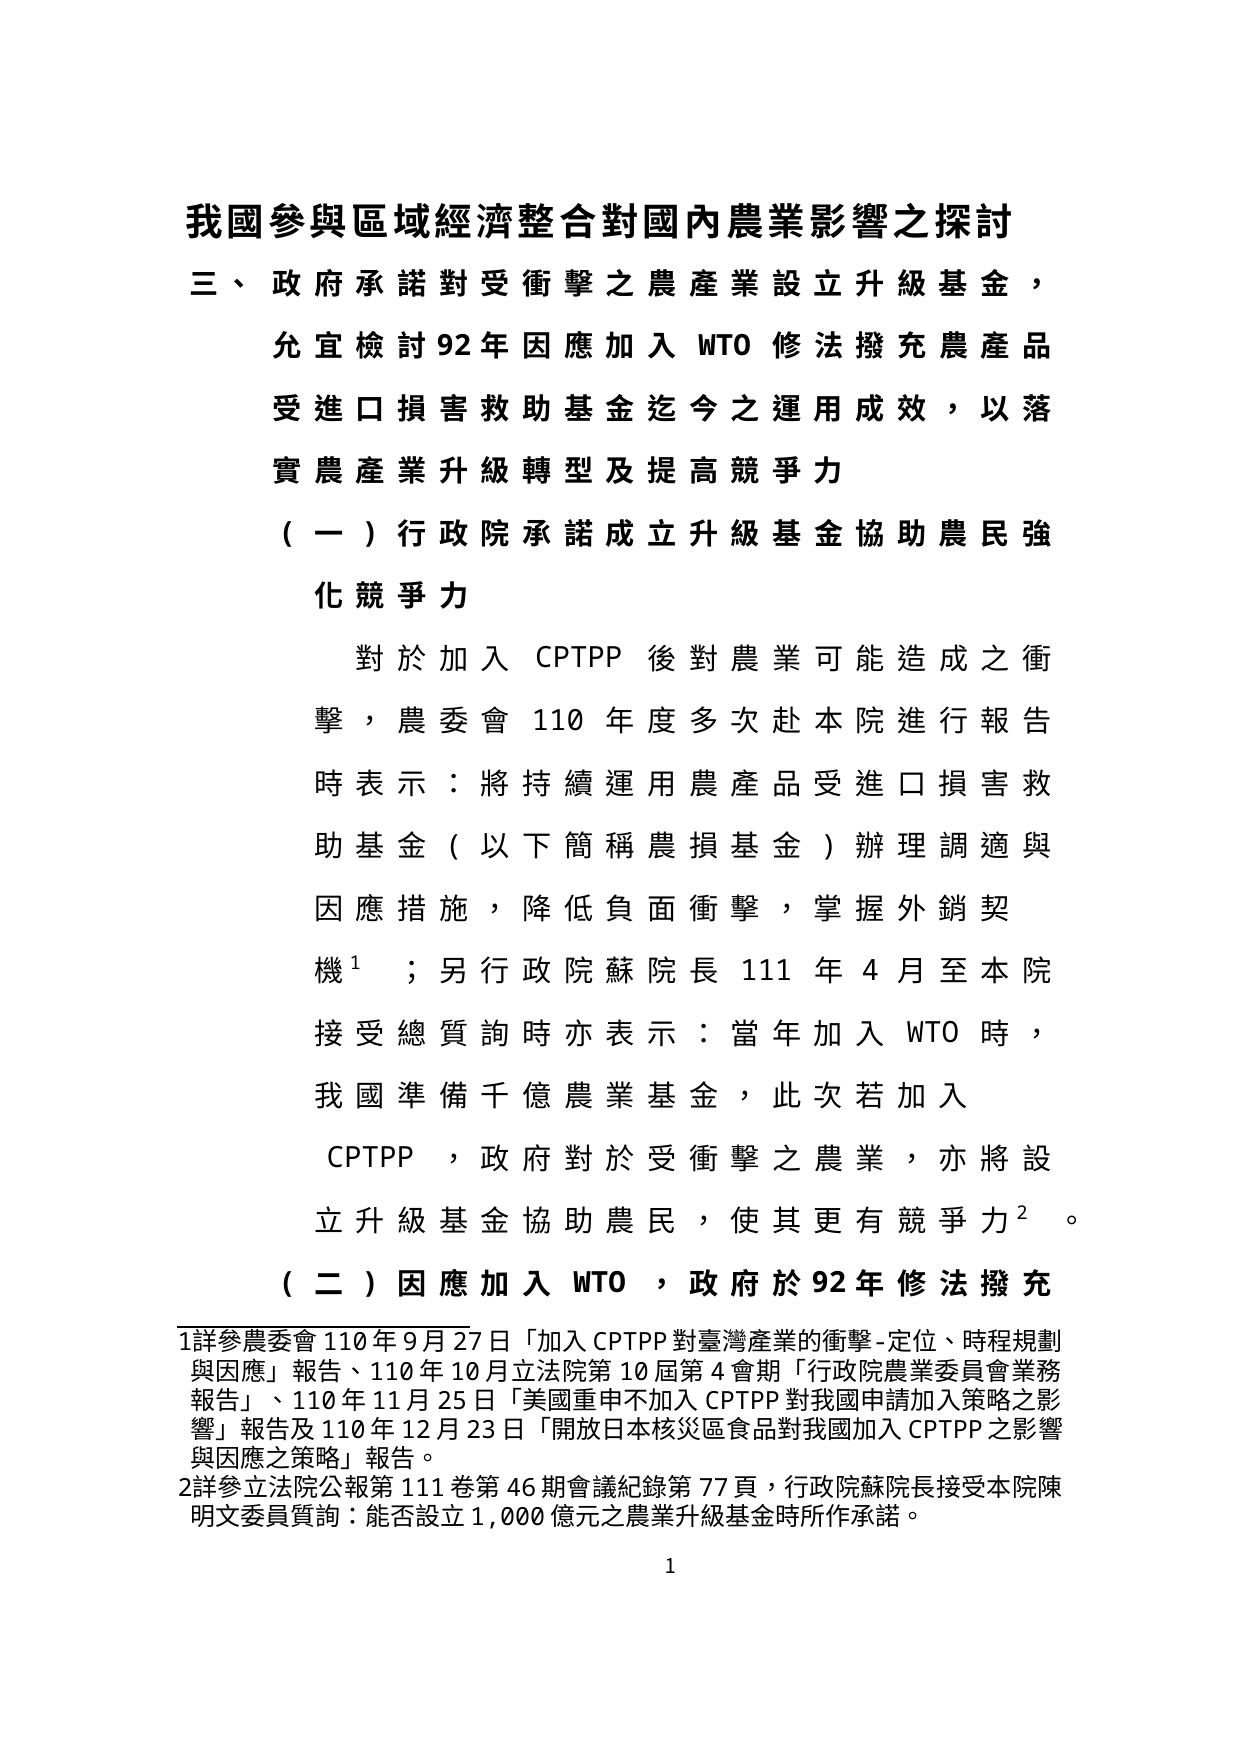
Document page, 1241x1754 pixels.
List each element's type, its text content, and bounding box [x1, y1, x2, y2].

text 對於加入CPTPP後對農業可能造成之衝擊，農委會110年度多次赴本院進行報告時表示：將持續運用農產品受進口損害救助基金(以下簡稱農損基金)辦理調適與因應措施，降低負面衝擊，掌握外銷契機；另行政院蘇院長111年4月至本院接受總質詢時亦表示：當年加入WTO時，我國準備千億農業基金，此次若加入CPTPP，政府對於受衝擊之農業，亦將設立升級基金協助農民，使其更有競爭力。 [271, 615, 1058, 1240]
text 三、政府承諾對受衝擊之農產業設立升級基金，允宜檢討92年因應加入WTO修法撥充農產品受進口損害救助基金迄今之運用成效，以落實農產業升級轉型及提高競爭力 [183, 240, 1058, 490]
text (二)因應加入WTO，政府於92年修法撥充農損基金1,000億元，並配合其業務需求，截至110年底累積撥付1,971.77億元 [241, 1240, 1058, 1302]
text 詳參立法院公報第111卷第46期會議紀錄第77頁，行政院蘇院長接受本院陳明文委員質詢：能否設立1,000億元之農業升級基金時所作承諾。 [177, 1473, 1063, 1532]
text 詳參農委會110年9月27日「加入CPTPP對臺灣產業的衝擊-定位、時程規劃與因應」報告、110年10月立法院第10屆第4會期「行政院農業委員會業務報告」、110年11月25日「美國重申不加入CPTPP對我國申請加入策略之影響」報告及110年12月23日「開放日本核災區食品對我國加入CPTPP之影響與因應之策略」報告。 [177, 1327, 1063, 1473]
text (一)行政院承諾成立升級基金協助農民強化競爭力 [241, 490, 1058, 615]
text 我國參與區域經濟整合對國內農業影響之探討 [183, 177, 1058, 240]
